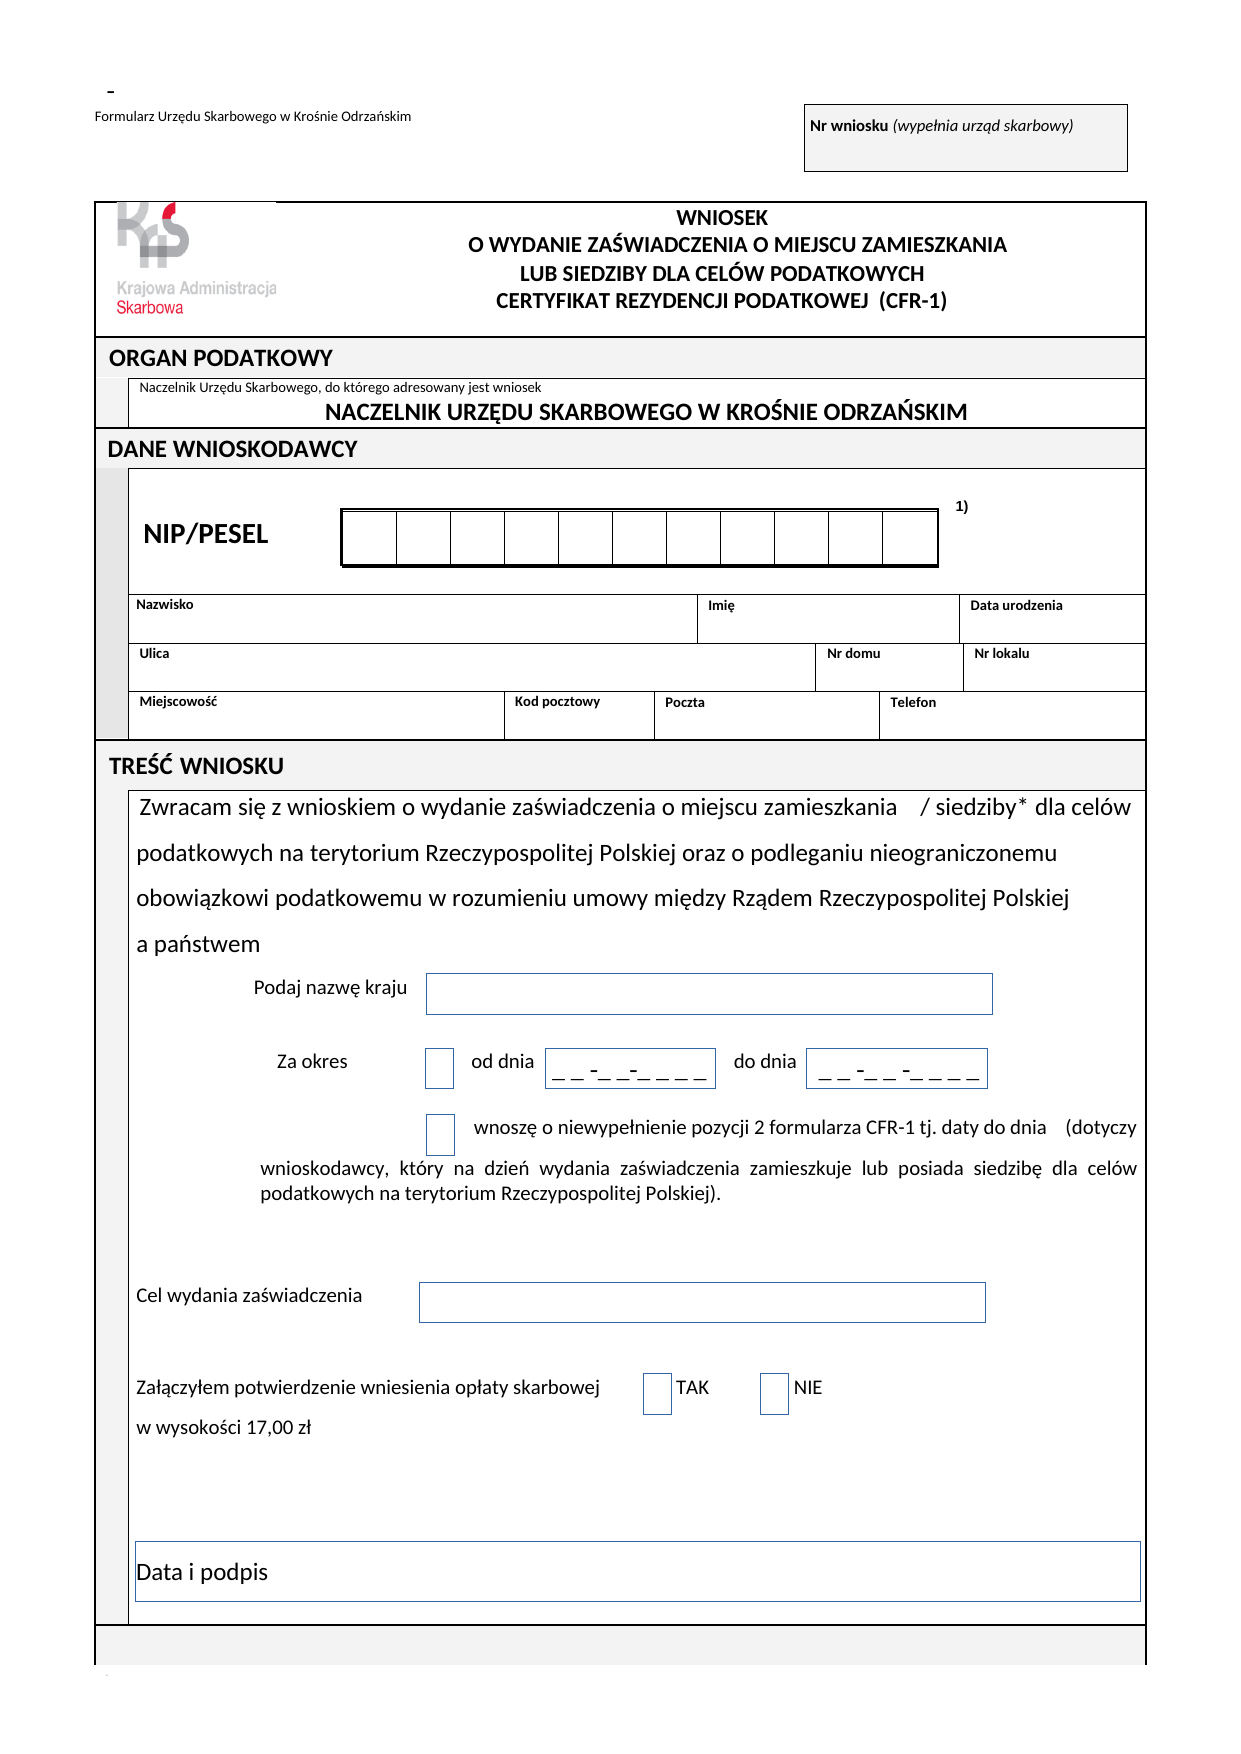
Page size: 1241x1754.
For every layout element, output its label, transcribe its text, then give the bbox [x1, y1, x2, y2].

table_cell [805, 172, 1124, 201]
table_header [613, 512, 666, 564]
table_header [505, 512, 558, 564]
table_header Nr wniosku (wypełnia urząd skarbowy) [805, 105, 1127, 171]
table_cell [730, 147, 804, 171]
table_cell [96, 1626, 1145, 1665]
table_header [775, 512, 828, 564]
table_cell DANE WNIOSKODAWCY [96, 429, 1145, 468]
table_header [559, 512, 612, 564]
table_header [451, 512, 504, 564]
table_cell Ulica [129, 644, 815, 691]
table_cell Naczelnik Urzędu Skarbowego, do którego adresowany jest wniosek NACZELNIK URZĘDU SKARBOWEGO W KROŚNIE ODRZAŃSKIM [129, 379, 1145, 427]
table_header [1133, 104, 1139, 147]
table_cell Poczta [655, 692, 879, 738]
table_header [667, 512, 720, 564]
picture [116, 202, 277, 322]
table_header [730, 104, 804, 147]
table_header [343, 512, 396, 564]
table_cell [1133, 147, 1139, 171]
table_cell [96, 691, 128, 738]
table_cell [1124, 171, 1132, 201]
table_cell [1133, 171, 1139, 201]
table_cell [1139, 171, 1146, 201]
table_cell Kod pocztowy [505, 692, 654, 738]
table_cell ORGAN PODATKOWY [96, 338, 1145, 377]
table_cell Zwracam się z wnioskiem o wydanie zaświadczenia o miejscu zamieszkania / siedziby* dla celów podatkowych na terytorium Rzeczypospolitej Polskiej oraz o podleganiu nieograniczonemu obowiązkowi podatkowemu w rozumieniu umowy między Rządem Rzeczypospolitej Polskiej a państwem Podaj nazwę kraju Za okres od dnia do dnia wnoszę o niewypełnienie pozycji 2 formularza CFR-1 tj. daty do dnia (dotyczy wnioskodawcy, który na dzień wydania zaświadczenia zamieszkuje lub posiada siedzibę dla celów podatkowych na terytorium Rzeczypospolitej Polskiej). Cel wydania zaświadczenia Załączyłem potwierdzenie wniesienia opłaty skarbowej TAK NIE w wysokości 17,00 zł Cel wydania zaświadczenia [129, 791, 1145, 1624]
table_cell Nr lokalu [964, 644, 1145, 691]
table_cell [730, 171, 805, 201]
table_header [721, 512, 774, 564]
table_cell Data urodzenia [960, 595, 1145, 643]
table_header [1128, 104, 1132, 147]
table_cell Nr domu [816, 644, 963, 691]
table_cell [96, 643, 128, 691]
table_cell [96, 203, 298, 336]
table_cell Imię [698, 595, 959, 643]
table_header [829, 512, 882, 564]
table_cell [96, 790, 128, 1624]
table_cell TREŚĆ WNIOSKU [96, 741, 1145, 790]
table_header [397, 512, 450, 564]
table_header [1139, 104, 1146, 147]
table_cell [96, 378, 128, 427]
table_cell WNIOSEK o wydanie zaświadczenia o miejscu zamieszkania lub siedzibY dla celów podatkowych certyfikat rezydencji PODATKOWEJ (CFR-1) I O RYCZAŁCIE [298, 203, 1145, 336]
text - [106, 75, 1134, 104]
table_cell Nazwisko [129, 595, 697, 643]
table_cell [1128, 147, 1132, 171]
table_header Formularz Urzędu Skarbowego w Krośnie Odrzańskim [95, 104, 729, 201]
table_header [883, 512, 937, 564]
table_cell 1) NIP/PESEL [129, 469, 1145, 594]
table_cell Miejscowość [129, 692, 504, 738]
table_cell [1139, 147, 1146, 171]
table_cell [96, 468, 128, 643]
table_cell Telefon [880, 692, 1145, 738]
